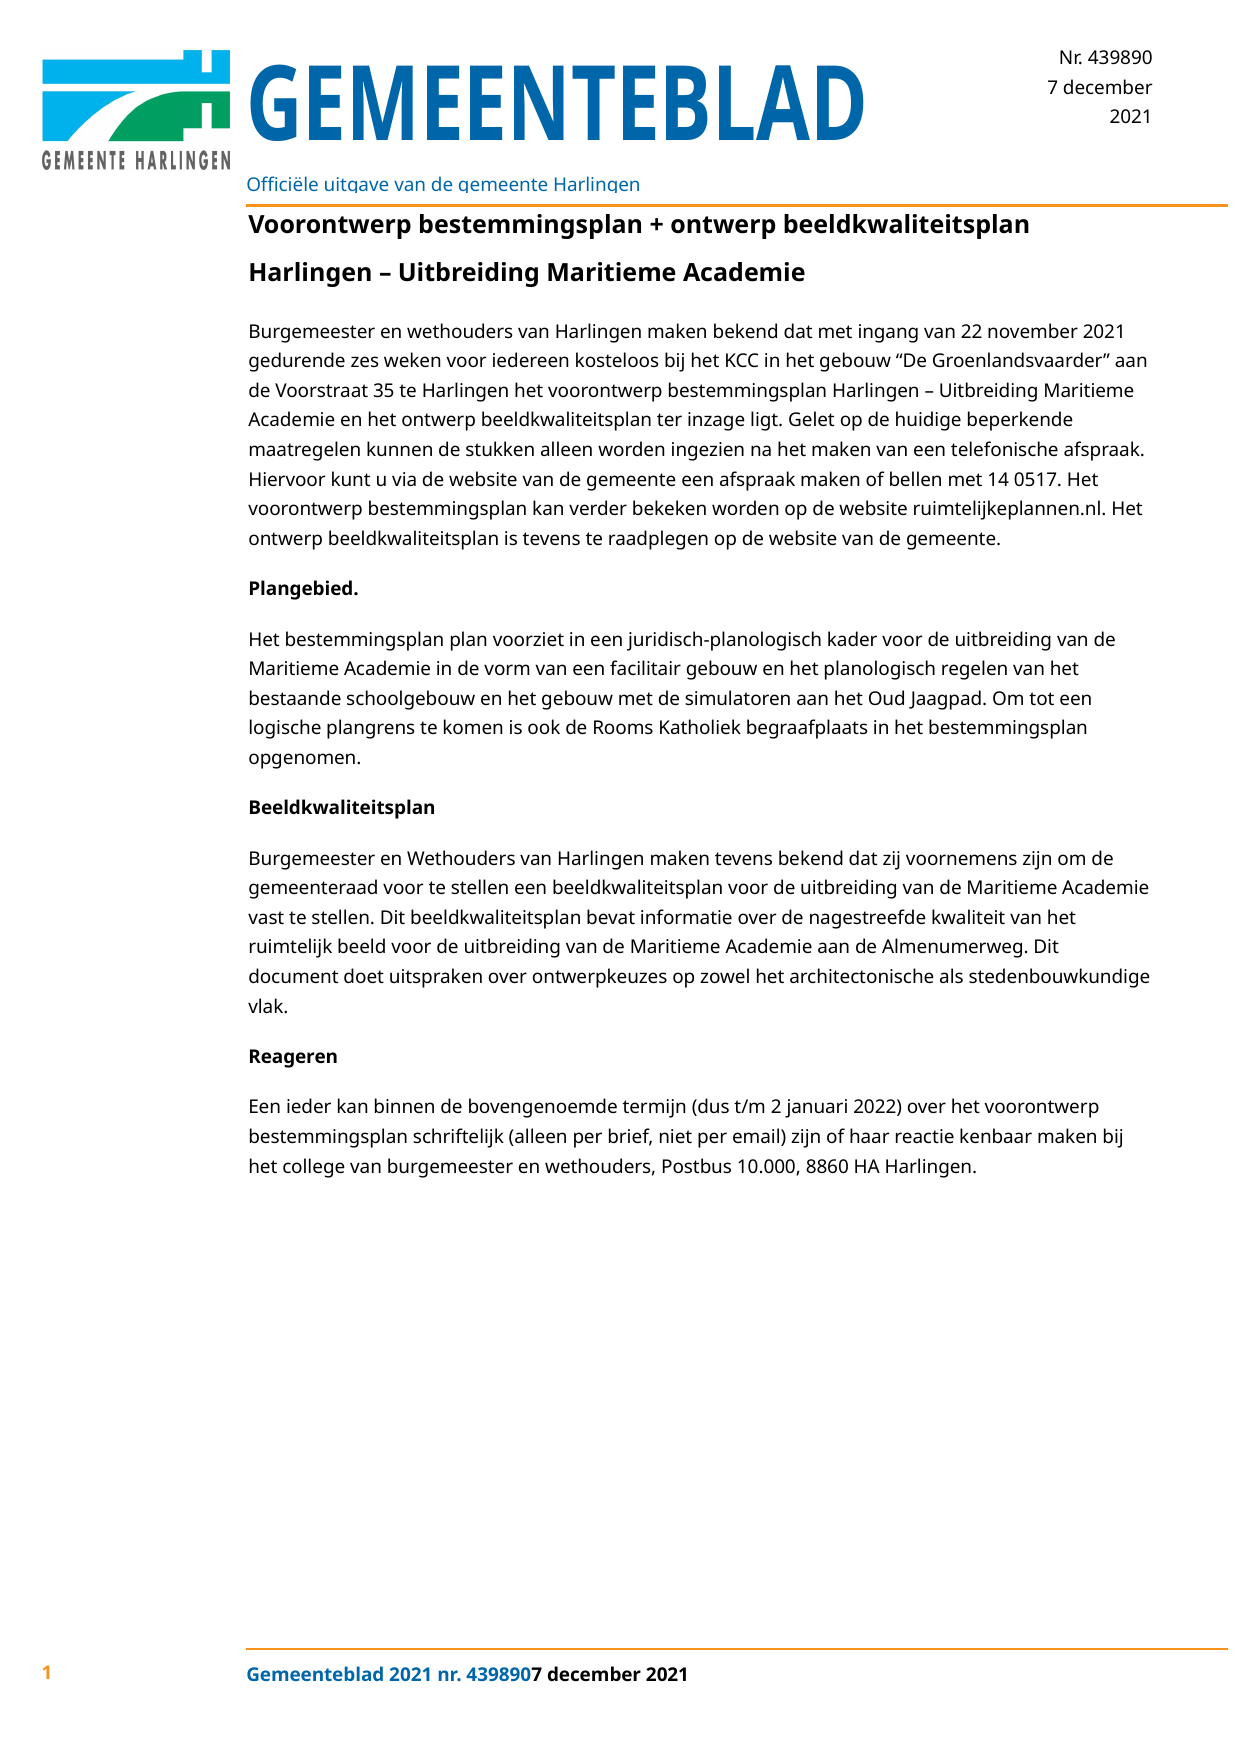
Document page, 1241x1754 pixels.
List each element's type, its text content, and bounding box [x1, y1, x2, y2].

text Reageren [248, 1043, 1152, 1069]
text Voorontwerp bestemmingsplan + ontwerp beeldkwaliteitsplan Harlingen – Uitbreiding Maritieme Academie [248, 207, 1152, 288]
text Het bestemmingsplan plan voorziet in een juridisch-planologisch kader voor de uitbreiding van de Maritieme Academie in de vorm van een facilitair gebouw en het planologisch regelen van het bestaande schoolgebouw en het gebouw met de simulatoren aan het Oud Jaagpad. Om tot een logische plangrens te komen is ook de Rooms Katholiek begraafplaats in het bestemmingsplan opgenomen. [248, 626, 1152, 770]
text Beeldkwaliteitsplan [248, 794, 1152, 820]
text Burgemeester en wethouders van Harlingen maken bekend dat met ingang van 22 november 2021 gedurende zes weken voor iedereen kosteloos bij het KCC in het gebouw “De Groenlandsvaarder” aan de Voorstraat 35 te Harlingen het voorontwerp bestemmingsplan Harlingen – Uitbreiding Maritieme Academie en het ontwerp beeldkwaliteitsplan ter inzage ligt. Gelet op de huidige beperkende maatregelen kunnen de stukken alleen worden ingezien na het maken van een telefonische afspraak. Hiervoor kunt u via de website van de gemeente een afspraak maken of bellen met 14 0517. Het voorontwerp bestemmingsplan kan verder bekeken worden op de website ruimtelijkeplannen.nl. Het ontwerp beeldkwaliteitsplan is tevens te raadplegen op de website van de gemeente. [248, 318, 1152, 551]
text Een ieder kan binnen de bovengenoemde termijn (dus t/m 2 januari 2022) over het voorontwerp bestemmingsplan schriftelijk (alleen per brief, niet per email) zijn of haar reactie kenbaar maken bij het college van burgemeester en wethouders, Postbus 10.000, 8860 HA Harlingen. [248, 1094, 1152, 1179]
text Plangebied. [248, 575, 1152, 601]
picture [41, 47, 231, 172]
text Burgemeester en Wethouders van Harlingen maken tevens bekend dat zij voornemens zijn om de gemeenteraad voor te stellen een beeldkwaliteitsplan voor de uitbreiding van de Maritieme Academie vast te stellen. Dit beeldkwaliteitsplan bevat informatie over de nagestreefde kwaliteit van het ruimtelijk beeld voor de uitbreiding van de Maritieme Academie aan de Almenumerweg. Dit document doet uitspraken over ontwerpkeuzes op zowel het architectonische als stedenbouwkundige vlak. [248, 845, 1152, 1019]
